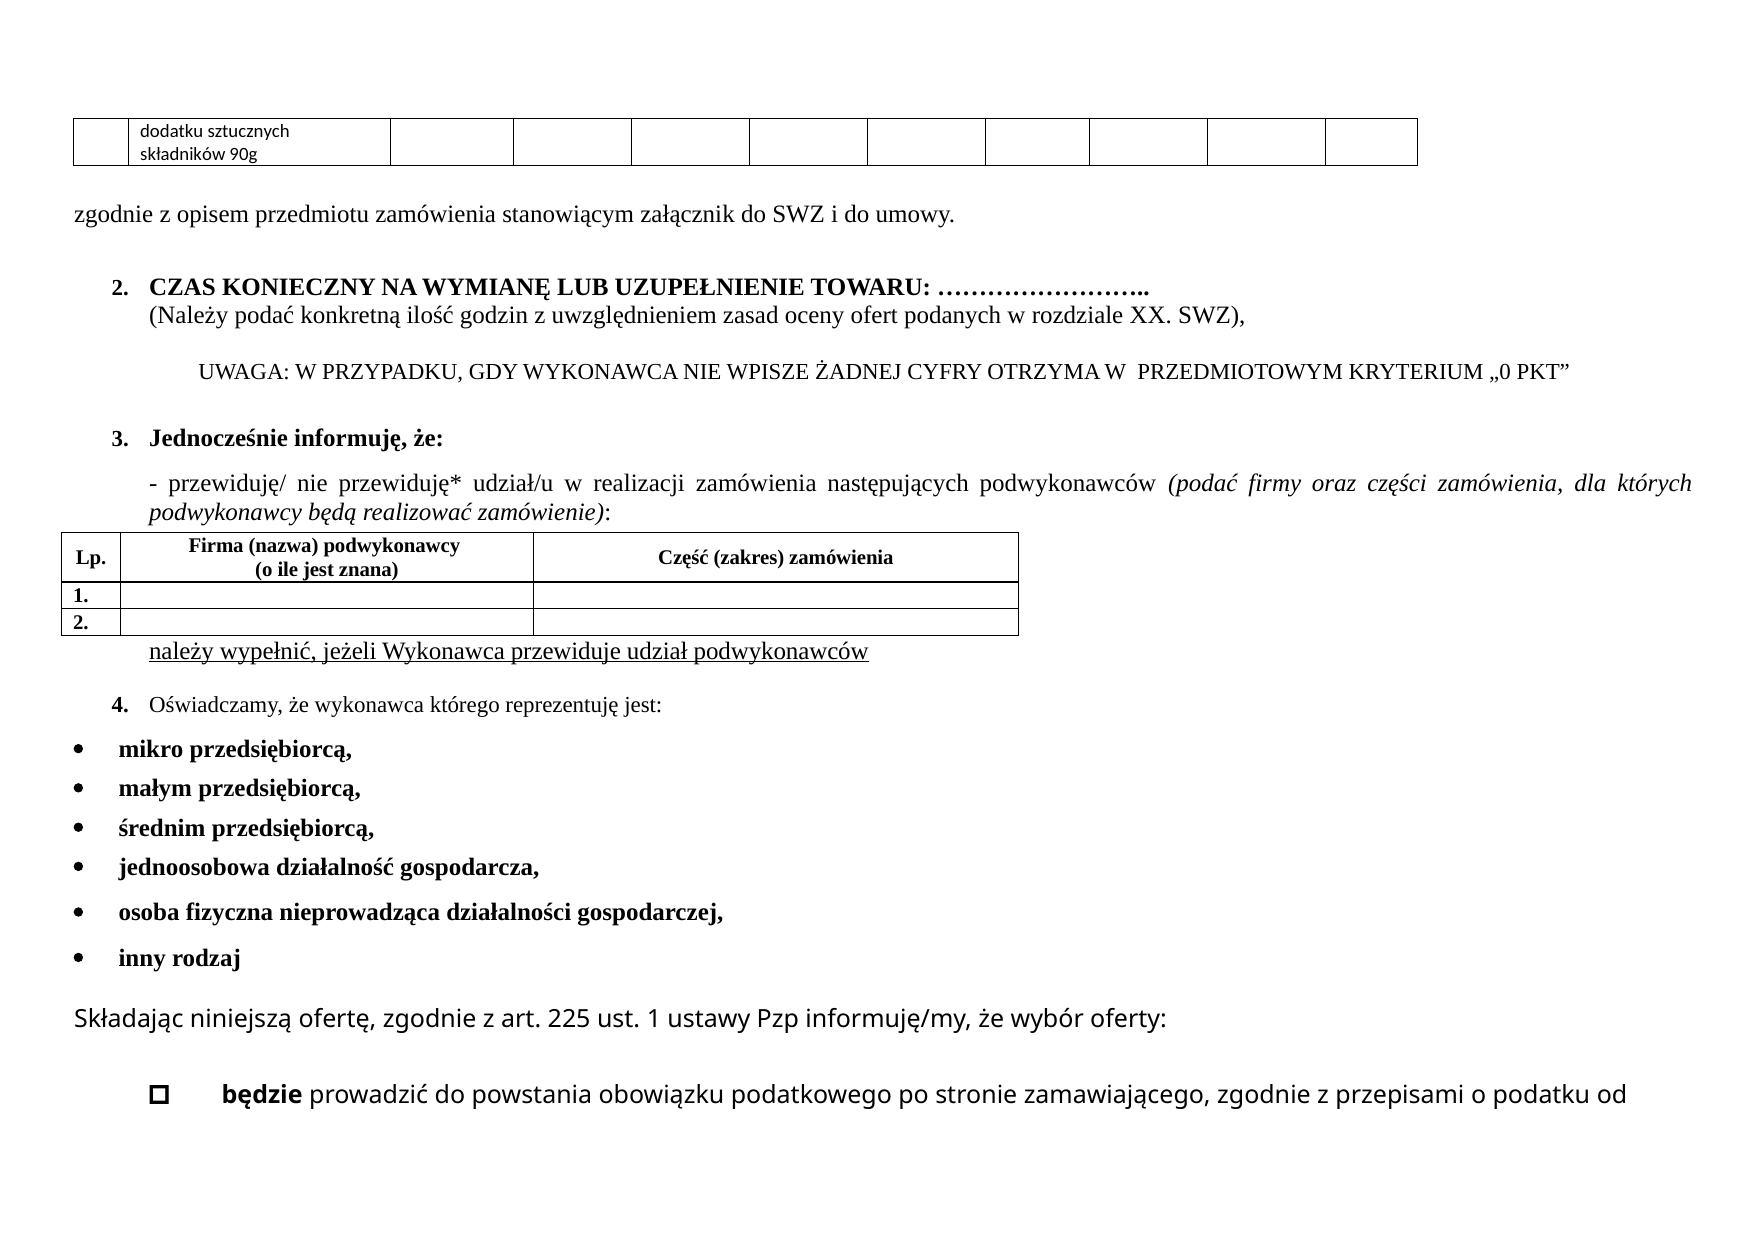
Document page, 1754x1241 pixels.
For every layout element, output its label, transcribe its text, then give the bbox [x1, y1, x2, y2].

list - przewiduję/ nie przewiduję* udział/u w realizacji zamówienia następujących podwykonawców (podać firmy oraz części zamówienia, dla których podwykonawcy będą realizować zamówienie): [149, 468, 1695, 526]
table_cell [868, 119, 985, 165]
table_cell [986, 119, 1089, 165]
list Jednocześnie informuję, że: [111, 423, 1695, 452]
table_cell [1090, 119, 1207, 165]
list mikro przedsiębiorcą, [74, 734, 1695, 763]
list (Należy podać konkretną ilość godzin z uwzględnieniem zasad oceny ofert podanych w rozdziale XX. SWZ), [149, 300, 1695, 329]
list Oświadczamy, że wykonawca którego reprezentuję jest: [111, 691, 1695, 717]
table_cell 2. [62, 609, 120, 635]
list inny rodzaj [74, 943, 1695, 972]
table_cell [1208, 119, 1325, 165]
text UWAGA: W PRZYPADKU, GDY WYKONAWCA NIE WPISZE ŻADNEJ CYFRY OTRZYMA W PRZEDMIOTOWYM KRYTERIUM „0 PKT” [74, 358, 1695, 384]
table_cell [74, 119, 128, 165]
table_cell [534, 609, 1018, 635]
text zgodnie z opisem przedmiotu zamówienia stanowiącym załącznik do SWZ i do umowy. [74, 199, 1695, 228]
list CZAS KONIECZNY NA WYMIANĘ LUB UZUPEŁNIENIE TOWARU: …………………….. [111, 272, 1695, 300]
table_cell [121, 609, 533, 635]
table_cell [750, 119, 867, 165]
table_cell [514, 119, 631, 165]
table_cell [1326, 119, 1417, 165]
table_cell 1. [62, 583, 120, 608]
list jednoosobowa działalność gospodarcza, [74, 852, 1695, 881]
table_cell dodatku sztucznych składników 90g [129, 119, 390, 165]
table_cell [632, 119, 749, 165]
text  będzie prowadzić do powstania obowiązku podatkowego po stronie zamawiającego, zgodnie z przepisami o podatku od [74, 1077, 1695, 1111]
table_header Lp. [62, 533, 120, 581]
list małym przedsiębiorcą, [74, 773, 1695, 802]
list należy wypełnić, jeżeli Wykonawca przewiduje udział podwykonawców [149, 636, 1695, 665]
table_header Część (zakres) zamówienia [534, 533, 1018, 581]
list Składając niniejszą ofertę, zgodnie z art. 225 ust. 1 ustawy Pzp informuję/my, że wybór oferty: [74, 1001, 1695, 1035]
table_cell [534, 583, 1018, 608]
list osoba fizyczna nieprowadząca działalności gospodarczej, [74, 897, 1695, 926]
list średnim przedsiębiorcą, [74, 813, 1695, 841]
table_cell [391, 119, 513, 165]
table_cell [121, 583, 533, 608]
